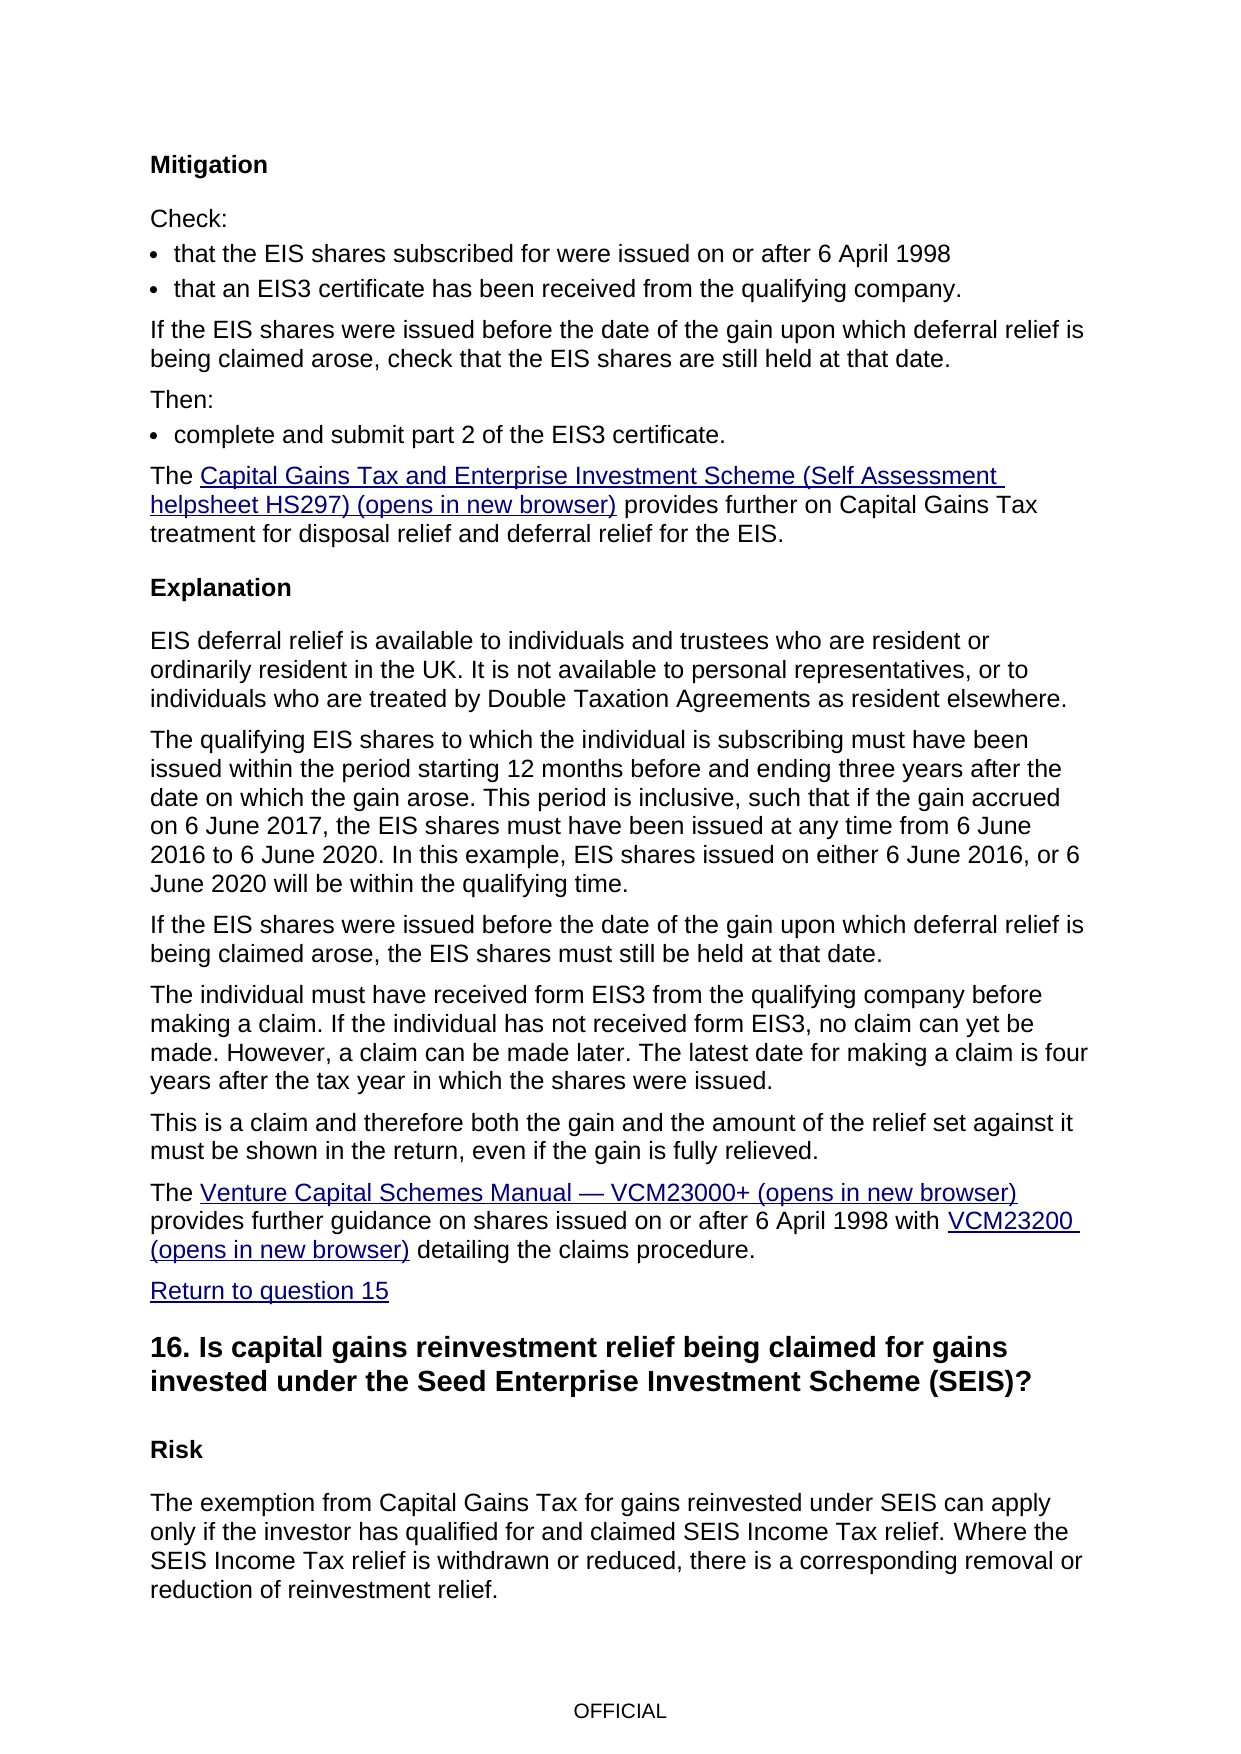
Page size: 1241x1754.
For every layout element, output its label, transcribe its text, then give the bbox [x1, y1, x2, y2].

subtitle 16. Is capital gains reinvestment relief being claimed for gains invested under the Seed Enterprise Investment Scheme (SEIS)? [150, 1330, 1090, 1397]
text If the EIS shares were issued before the date of the gain upon which deferral relief is being claimed arose, check that the EIS shares are still held at that date. [150, 315, 1090, 372]
list that an EIS3 certificate has been received from the qualifying company. [150, 274, 1090, 302]
subtitle Mitigation [150, 150, 1090, 179]
text Then: [150, 385, 1090, 414]
text The qualifying EIS shares to which the individual is subscribing must have been issued within the period starting 12 months before and ending three years after the date on which the gain arose. This period is inclusive, such that if the gain accrued on 6 June 2017, the EIS shares must have been issued at any time from 6 June 2016 to 6 June 2020. In this example, EIS shares issued on either 6 June 2016, or 6 June 2020 will be within the qualifying time. [150, 725, 1090, 897]
text If the EIS shares were issued before the date of the gain upon which deferral relief is being claimed arose, the EIS shares must still be held at that date. [150, 910, 1090, 967]
text The Capital Gains Tax and Enterprise Investment Scheme (Self Assessment helpsheet HS297) (opens in new browser) provides further on Capital Gains Tax treatment for disposal relief and deferral relief for the EIS. [150, 461, 1090, 547]
text Return to question 15 [150, 1276, 1090, 1305]
list complete and submit part 2 of the EIS3 certificate. [150, 420, 1090, 449]
subtitle Risk [150, 1434, 1090, 1463]
text The Venture Capital Schemes Manual — VCM23000+ (opens in new browser) provides further guidance on shares issued on or after 6 April 1998 with VCM23200 (opens in new browser) detailing the claims procedure. [150, 1177, 1090, 1264]
subtitle Explanation [150, 572, 1090, 601]
text The exemption from Capital Gains Tax for gains reinvested under SEIS can apply only if the investor has qualified for and claimed SEIS Income Tax relief. Where the SEIS Income Tax relief is withdrawn or reduced, there is a corresponding removal or reduction of reinvestment relief. [150, 1488, 1090, 1603]
text Check: [150, 204, 1090, 232]
list that the EIS shares subscribed for were issued on or after 6 April 1998 [150, 239, 1090, 267]
text The individual must have received form EIS3 from the qualifying company before making a claim. If the individual has not received form EIS3, no claim can yet be made. However, a claim can be made later. The latest date for making a claim is four years after the tax year in which the shares were issued. [150, 980, 1090, 1095]
text This is a claim and therefore both the gain and the amount of the relief set against it must be shown in the return, even if the gain is fully relieved. [150, 1107, 1090, 1165]
text EIS deferral relief is available to individuals and trustees who are resident or ordinarily resident in the UK. It is not available to personal representatives, or to individuals who are treated by Double Taxation Agreements as resident elsewhere. [150, 626, 1090, 712]
